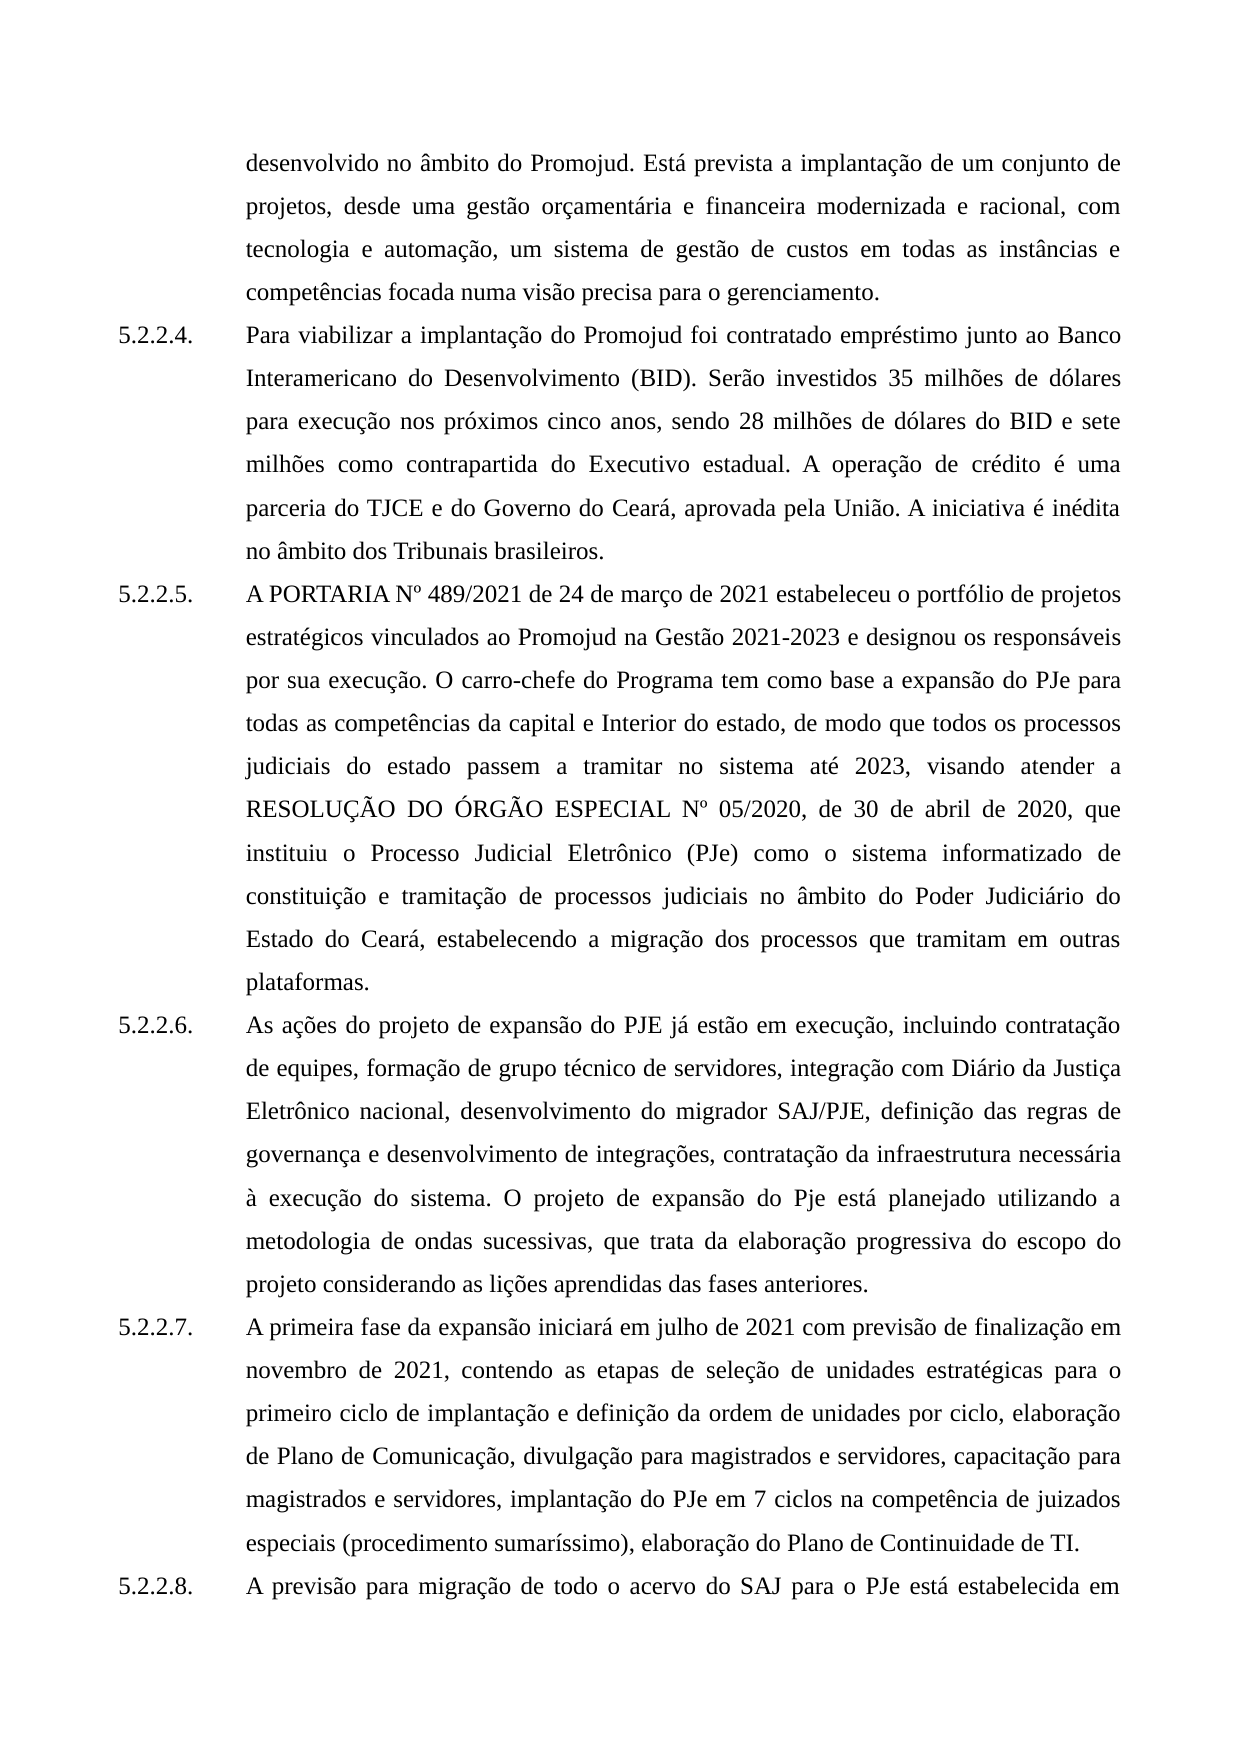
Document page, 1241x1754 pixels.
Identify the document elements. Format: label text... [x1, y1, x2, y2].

list As ações do projeto de expansão do PJE já estão em execução, incluindo contratação de equipes, formação de grupo técnico de servidores, integração com Diário da Justiça Eletrônico nacional, desenvolvimento do migrador SAJ/PJE, definição das regras de governança e desenvolvimento de integrações, contratação da infraestrutura necessária à execução do sistema. O projeto de expansão do Pje está planejado utilizando a metodologia de ondas sucessivas, que trata da elaboração progressiva do escopo do projeto considerando as lições aprendidas das fases anteriores. [118, 1010, 1122, 1298]
list A primeira fase da expansão iniciará em julho de 2021 com previsão de finalização em novembro de 2021, contendo as etapas de seleção de unidades estratégicas para o primeiro ciclo de implantação e definição da ordem de unidades por ciclo, elaboração de Plano de Comunicação, divulgação para magistrados e servidores, capacitação para magistrados e servidores, implantação do PJe em 7 ciclos na competência de juizados especiais (procedimento sumaríssimo), elaboração do Plano de Continuidade de TI. [118, 1312, 1122, 1556]
list desenvolvido no âmbito do Promojud. Está prevista a implantação de um conjunto de projetos, desde uma gestão orçamentária e financeira modernizada e racional, com tecnologia e automação, um sistema de gestão de custos em todas as instâncias e competências focada numa visão precisa para o gerenciamento. [118, 148, 1122, 306]
list A PORTARIA Nº 489/2021 de 24 de março de 2021 estabeleceu o portfólio de projetos estratégicos vinculados ao Promojud na Gestão 2021-2023 e designou os responsáveis por sua execução. O carro-chefe do Programa tem como base a expansão do PJe para todas as competências da capital e Interior do estado, de modo que todos os processos judiciais do estado passem a tramitar no sistema até 2023, visando atender a RESOLUÇÃO DO ÓRGÃO ESPECIAL Nº 05/2020, de 30 de abril de 2020, que instituiu o Processo Judicial Eletrônico (PJe) como o sistema informatizado de constituição e tramitação de processos judiciais no âmbito do Poder Judiciário do Estado do Ceará, estabelecendo a migração dos processos que tramitam em outras plataformas. [118, 579, 1122, 996]
list Para viabilizar a implantação do Promojud foi contratado empréstimo junto ao Banco Interamericano do Desenvolvimento (BID). Serão investidos 35 milhões de dólares para execução nos próximos cinco anos, sendo 28 milhões de dólares do BID e sete milhões como contrapartida do Executivo estadual. A operação de crédito é uma parceria do TJCE e do Governo do Ceará, aprovada pela União. A iniciativa é inédita no âmbito dos Tribunais brasileiros. [118, 320, 1122, 564]
list A previsão para migração de todo o acervo do SAJ para o PJe está estabelecida em [118, 1571, 1122, 1599]
